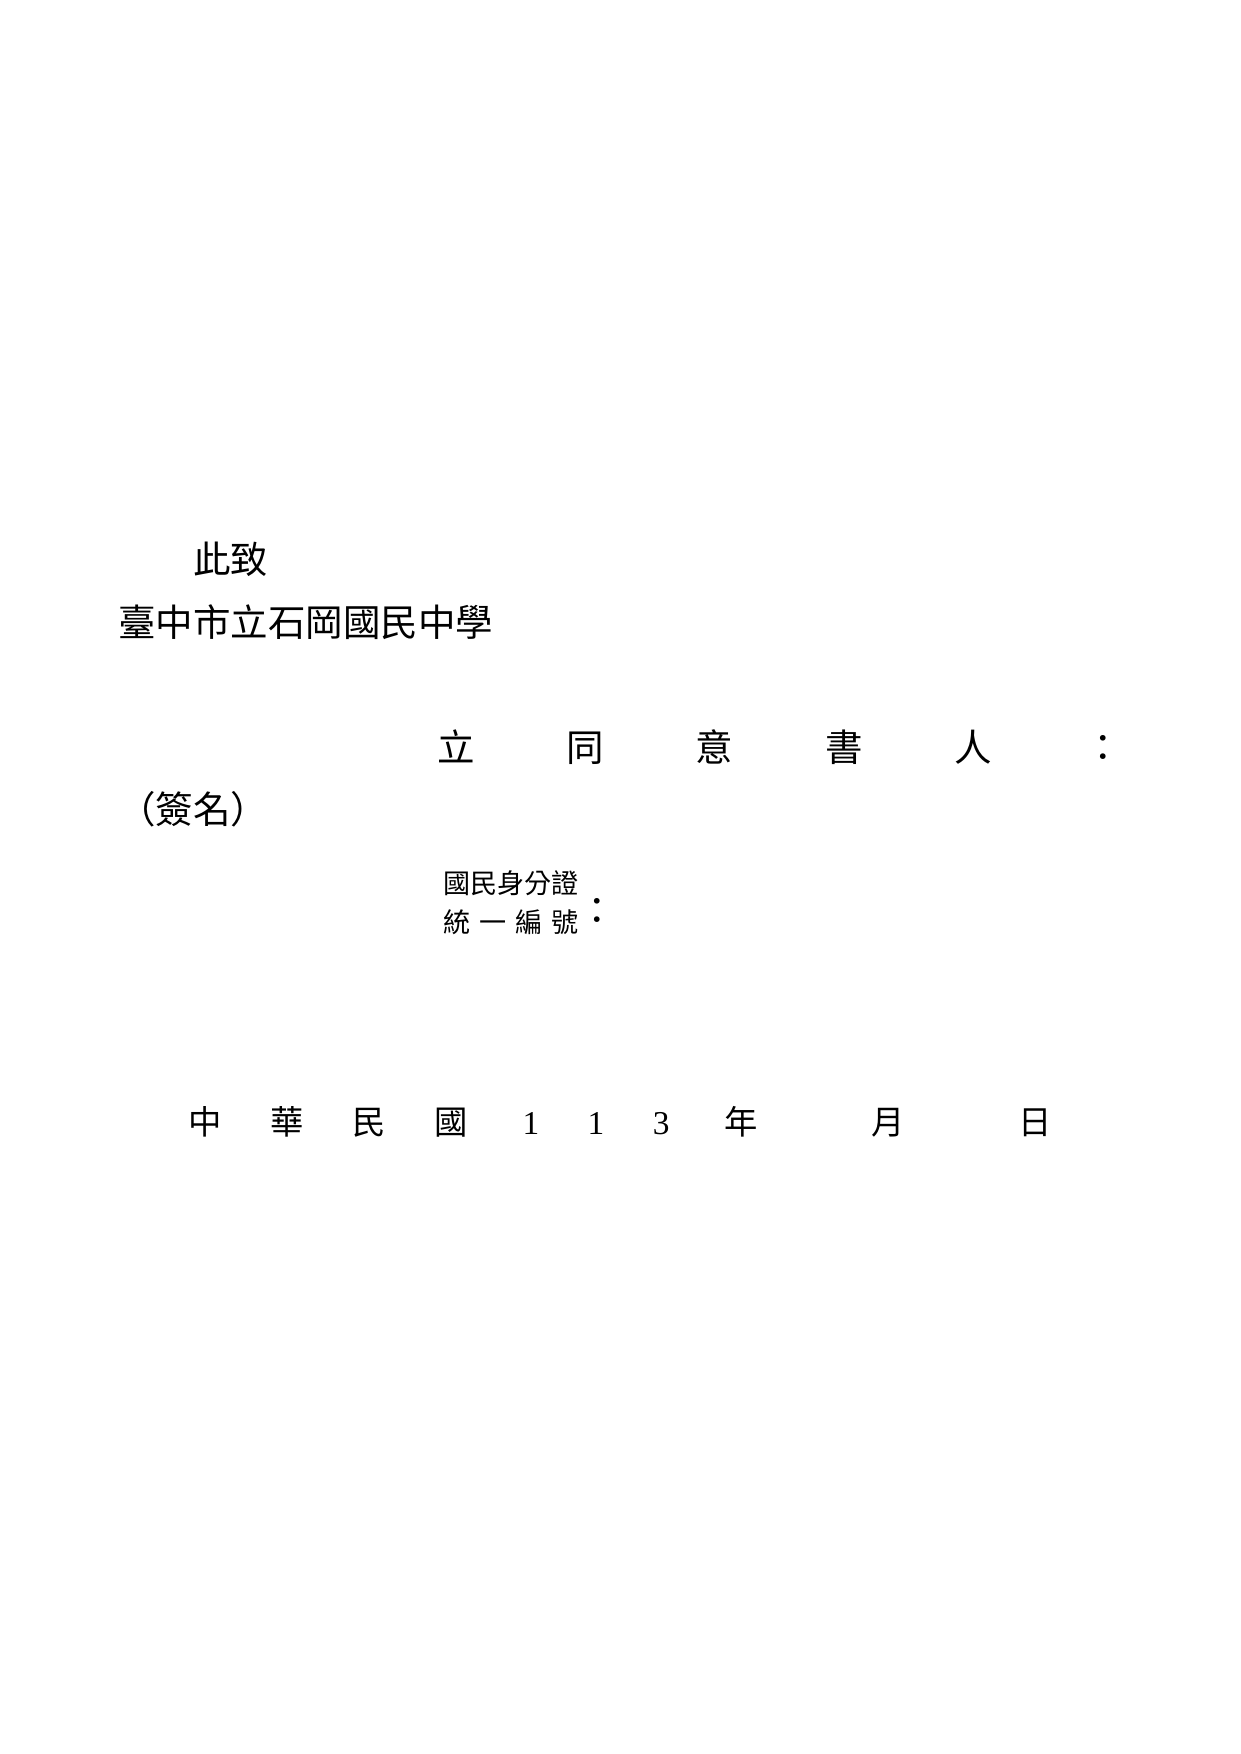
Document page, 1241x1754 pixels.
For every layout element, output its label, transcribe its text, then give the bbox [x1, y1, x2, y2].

text 臺中市立石岡國民中學 [118, 578, 1122, 641]
text 中華民國113年 月 日 [118, 1078, 1122, 1141]
text 立同意書人： （簽名） [118, 703, 1122, 828]
text 此致 [118, 516, 1122, 578]
text 國民身分證統一編號： [118, 828, 1122, 953]
